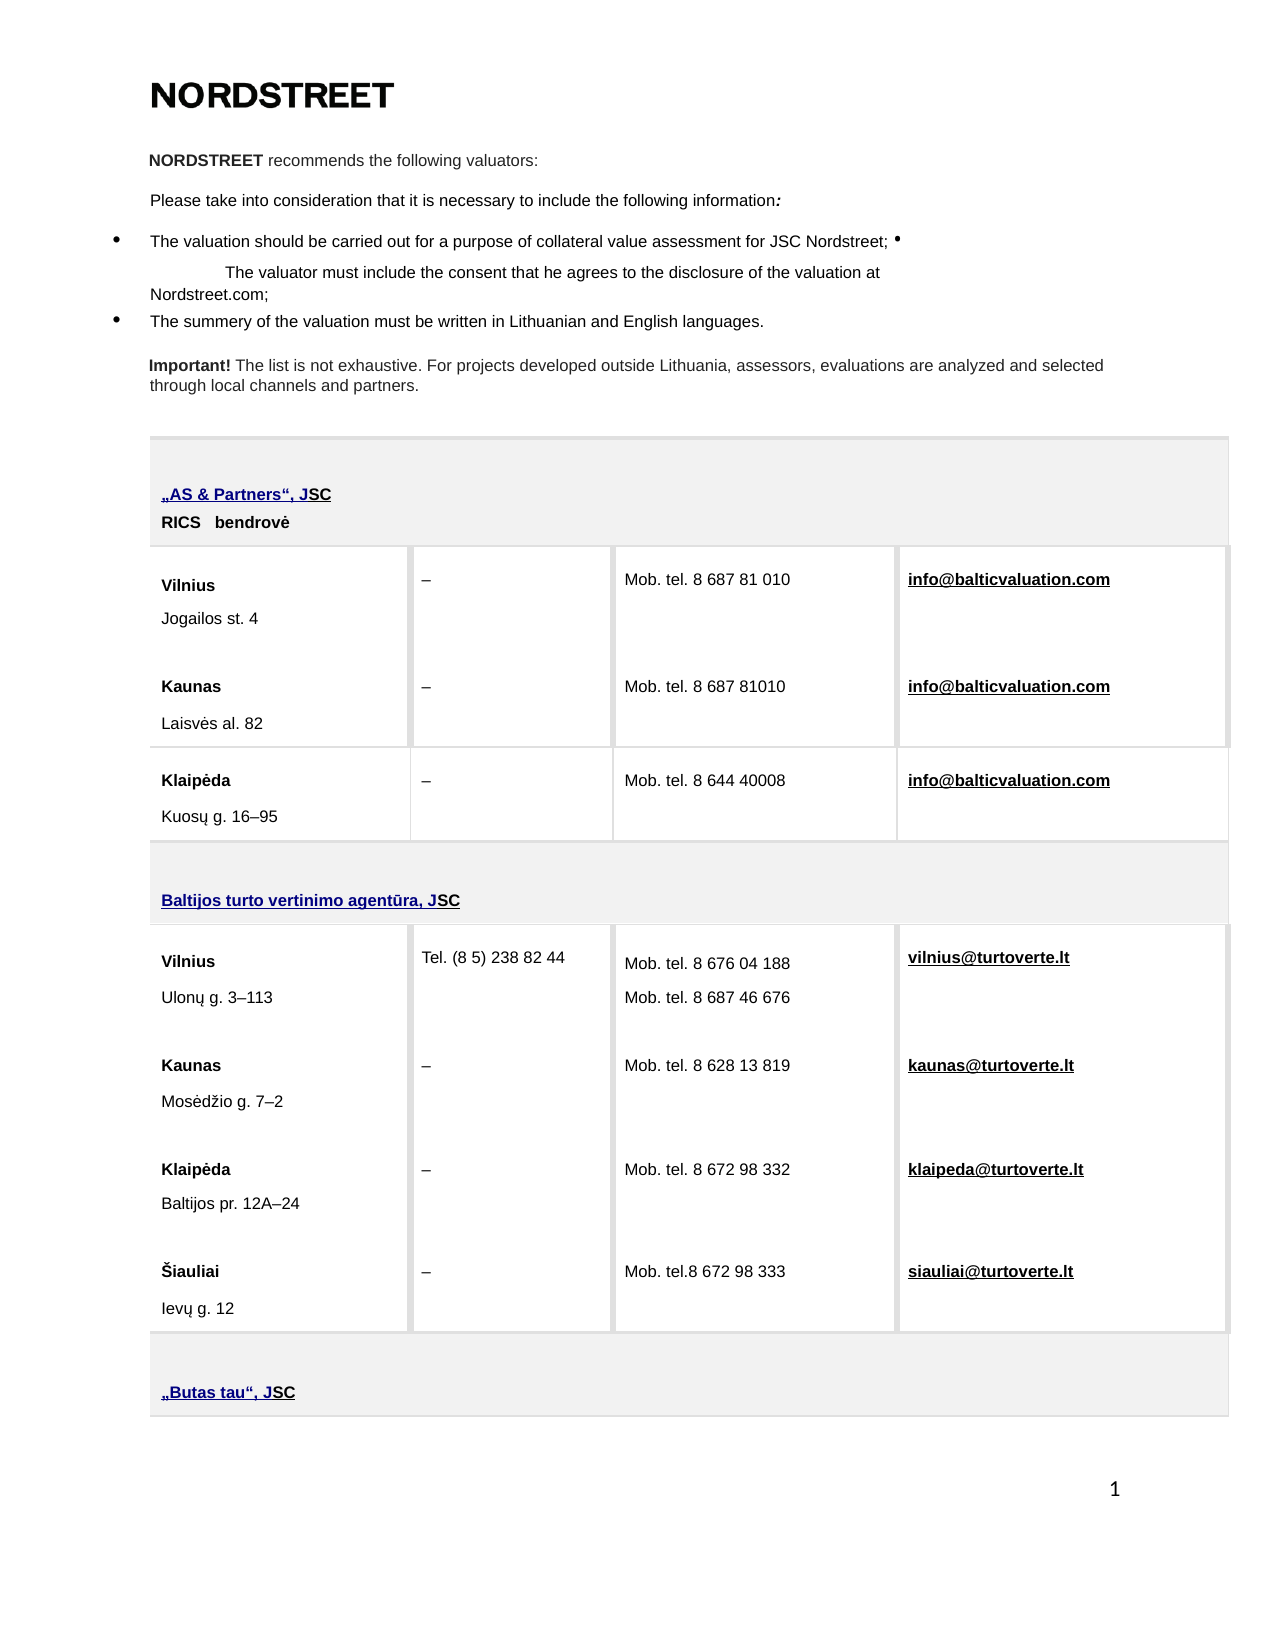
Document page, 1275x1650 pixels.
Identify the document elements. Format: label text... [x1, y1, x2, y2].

table_header [897, 440, 1228, 545]
table_cell info@balticvaluation.com [898, 748, 1228, 839]
table_cell Klaipėda Kuosų g. 16–95 [150, 748, 410, 839]
table_cell – [414, 1033, 610, 1124]
table_cell [613, 843, 897, 923]
table_cell klaipeda@turtoverte.lt [900, 1137, 1225, 1226]
table_cell [897, 1334, 1228, 1415]
table_cell – [414, 1239, 610, 1331]
list The valuation should be carried out for a purpose of collateral value assessment for JSC Nordstreet; • The valuator must include the consent that he agrees to the disclosure of the valuation at Nordstreet.com; [112, 223, 978, 304]
table_cell Mob. tel. 8 672 98 332 [616, 1137, 894, 1226]
table_cell Vilnius Jogailos st. 4 [150, 547, 407, 642]
text NORDSTREET recommends the following valuators: [148, 151, 1106, 170]
table_cell Vilnius Ulonų g. 3–113 [150, 925, 407, 1020]
table_cell – [411, 748, 612, 839]
table_cell – [414, 547, 610, 642]
table_cell Baltijos turto vertinimo agentūra, JSC [150, 843, 613, 923]
table_cell – [414, 1137, 610, 1226]
table_cell [897, 843, 1228, 923]
table_cell info@balticvaluation.com [900, 654, 1225, 746]
table_cell Mob. tel.8 672 98 333 [616, 1239, 894, 1331]
table_cell Kaunas Mosėdžio g. 7–2 [150, 1033, 407, 1124]
text Important! The list is not exhaustive. For projects developed outside Lithuania, assessors, evaluations are analyzed and selected through local channels and partners. [148, 356, 1106, 395]
table_cell Mob. tel. 8 687 81010 [616, 654, 894, 746]
table_cell info@balticvaluation.com [900, 547, 1225, 642]
table_cell Klaipėda Baltijos pr. 12A–24 [150, 1137, 407, 1226]
table_cell „Butas tau“, JSC [150, 1334, 613, 1415]
table_cell Šiauliai Ievų g. 12 [150, 1239, 407, 1331]
table_cell kaunas@turtoverte.lt [900, 1033, 1225, 1124]
list The summery of the valuation must be written in Lithuanian and English languages. [112, 306, 978, 333]
table_cell vilnius@turtoverte.lt [900, 925, 1225, 1020]
table_header [613, 440, 897, 545]
table_cell Mob. tel. 8 628 13 819 [616, 1033, 894, 1124]
text Please take into consideration that it is necessary to include the following information: [150, 191, 978, 210]
table_cell Kaunas Laisvės al. 82 [150, 654, 407, 746]
table_header „AS & Partners“, JSC RICS bendrovė [150, 440, 613, 545]
table_cell Mob. tel. 8 687 81 010 [616, 547, 894, 642]
table_cell Tel. (8 5) 238 82 44 [414, 925, 610, 1020]
table_cell – [414, 654, 610, 746]
table_cell Mob. tel. 8 676 04 188 Mob. tel. 8 687 46 676 [616, 925, 894, 1020]
table_cell siauliai@turtoverte.lt [900, 1239, 1225, 1331]
table_cell [613, 1334, 897, 1415]
table_cell Mob. tel. 8 644 40008 [614, 748, 896, 839]
